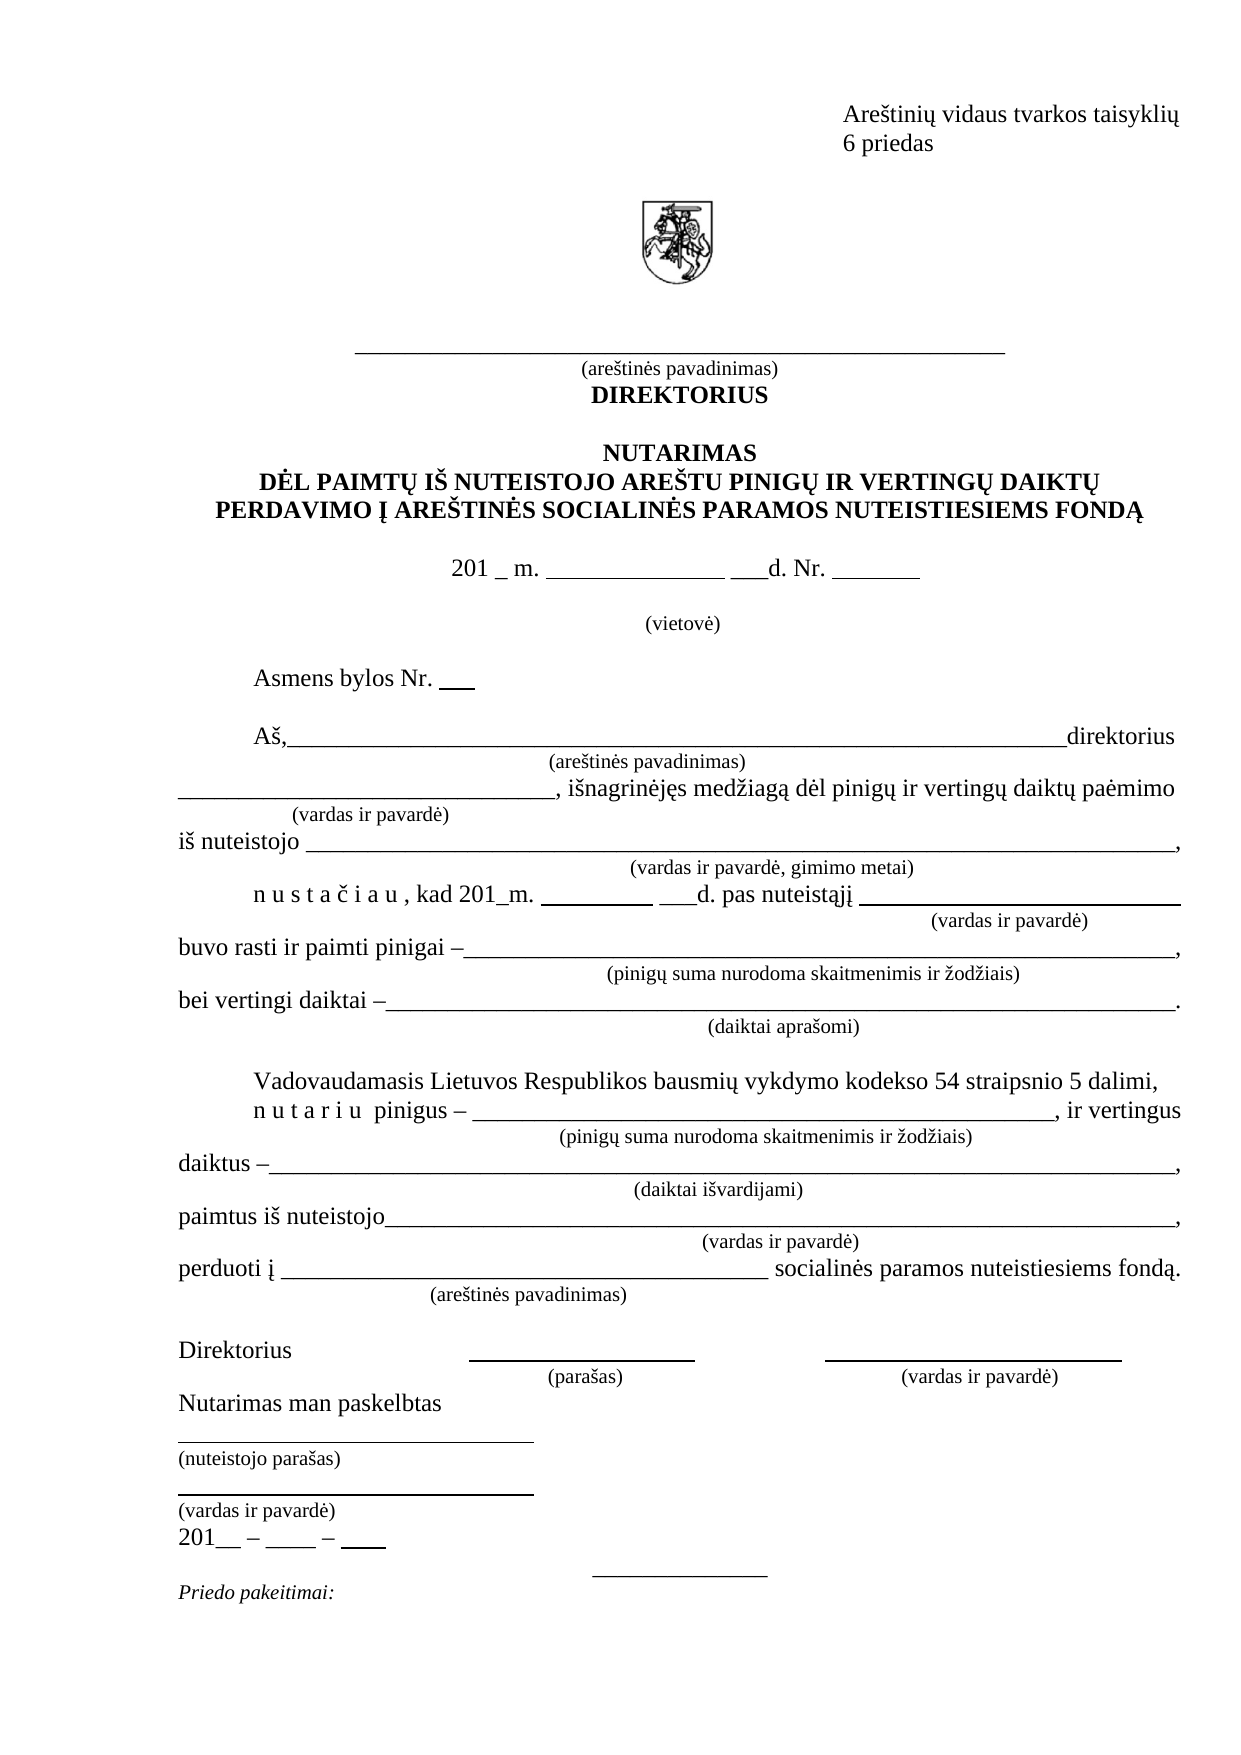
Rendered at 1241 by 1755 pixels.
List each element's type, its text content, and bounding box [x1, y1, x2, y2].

text (vardas ir pavardė) [178, 1229, 1181, 1253]
text (pinigų suma nurodoma skaitmenimis ir žodžiais) [178, 1124, 1181, 1148]
text ______________ [178, 1551, 1181, 1580]
text perduoti į socialinės paramos nuteistiesiems fondą. [178, 1253, 1181, 1282]
text ____________________________________________________ [178, 328, 1181, 356]
text (daiktai išvardijami) [178, 1177, 1181, 1201]
text Direktorius [178, 1335, 1181, 1364]
text nutariu pinigus – , ir vertingus [178, 1095, 1181, 1124]
text (vardas ir pavardė) [178, 908, 1181, 932]
text (vardas ir pavardė, gimimo metai) [178, 855, 1181, 879]
text Priedo pakeitimai: [178, 1580, 1181, 1604]
text NUTARIMAS [178, 438, 1181, 467]
text bei vertingi daiktai – . [178, 985, 1181, 1013]
text iš nuteistojo , [178, 826, 1181, 855]
text (daiktai aprašomi) [178, 1013, 1181, 1038]
text Asmens bylos Nr. [178, 663, 1181, 692]
text daiktus – , [178, 1148, 1181, 1177]
text nustačiau, kad 201_m. ___d. pas nuteistąjį [178, 879, 1181, 908]
text (nuteistojo parašas) [178, 1445, 1181, 1469]
text 6 priedas [843, 128, 1181, 157]
text 201__ – ____ – [178, 1522, 1181, 1551]
text (areštinės pavadinimas) [178, 356, 1181, 380]
text (pinigų suma nurodoma skaitmenimis ir žodžiais) [178, 961, 1181, 985]
text (vardas ir pavardė) [178, 1498, 1181, 1522]
text , išnagrinėjęs medžiagą dėl pinigų ir vertingų daiktų paėmimo [178, 773, 1181, 802]
text (areštinės pavadinimas) [178, 1282, 1181, 1306]
text buvo rasti ir paimti pinigai – , [178, 932, 1181, 961]
text DĖL PAIMTŲ IŠ NUTEISTOJO AREŠTU PINIGŲ IR VERTINGŲ DAIKTŲ PERDAVIMO Į AREŠTINĖS SOCIALINĖS PARAMOS NUTEISTIESIEMS FONDĄ [178, 467, 1181, 524]
text (vardas ir pavardė) [178, 802, 1181, 826]
text Vadovaudamasis Lietuvos Respublikos bausmių vykdymo kodekso 54 straipsnio 5 dalimi, [178, 1066, 1181, 1095]
text (areštinės pavadinimas) [178, 749, 1181, 773]
text DIREKTORIUS [178, 380, 1181, 409]
text (vietovė) [178, 610, 1181, 634]
text (parašas) (vardas ir pavardė) [178, 1364, 1181, 1388]
text paimtus iš nuteistojo , [178, 1201, 1181, 1229]
text Aš, direktorius [178, 721, 1181, 749]
text Nutarimas man paskelbtas [178, 1388, 1181, 1417]
text Areštinių vidaus tvarkos taisyklių [843, 99, 1181, 128]
text 201 _ m. ___d. Nr. [178, 553, 1181, 582]
